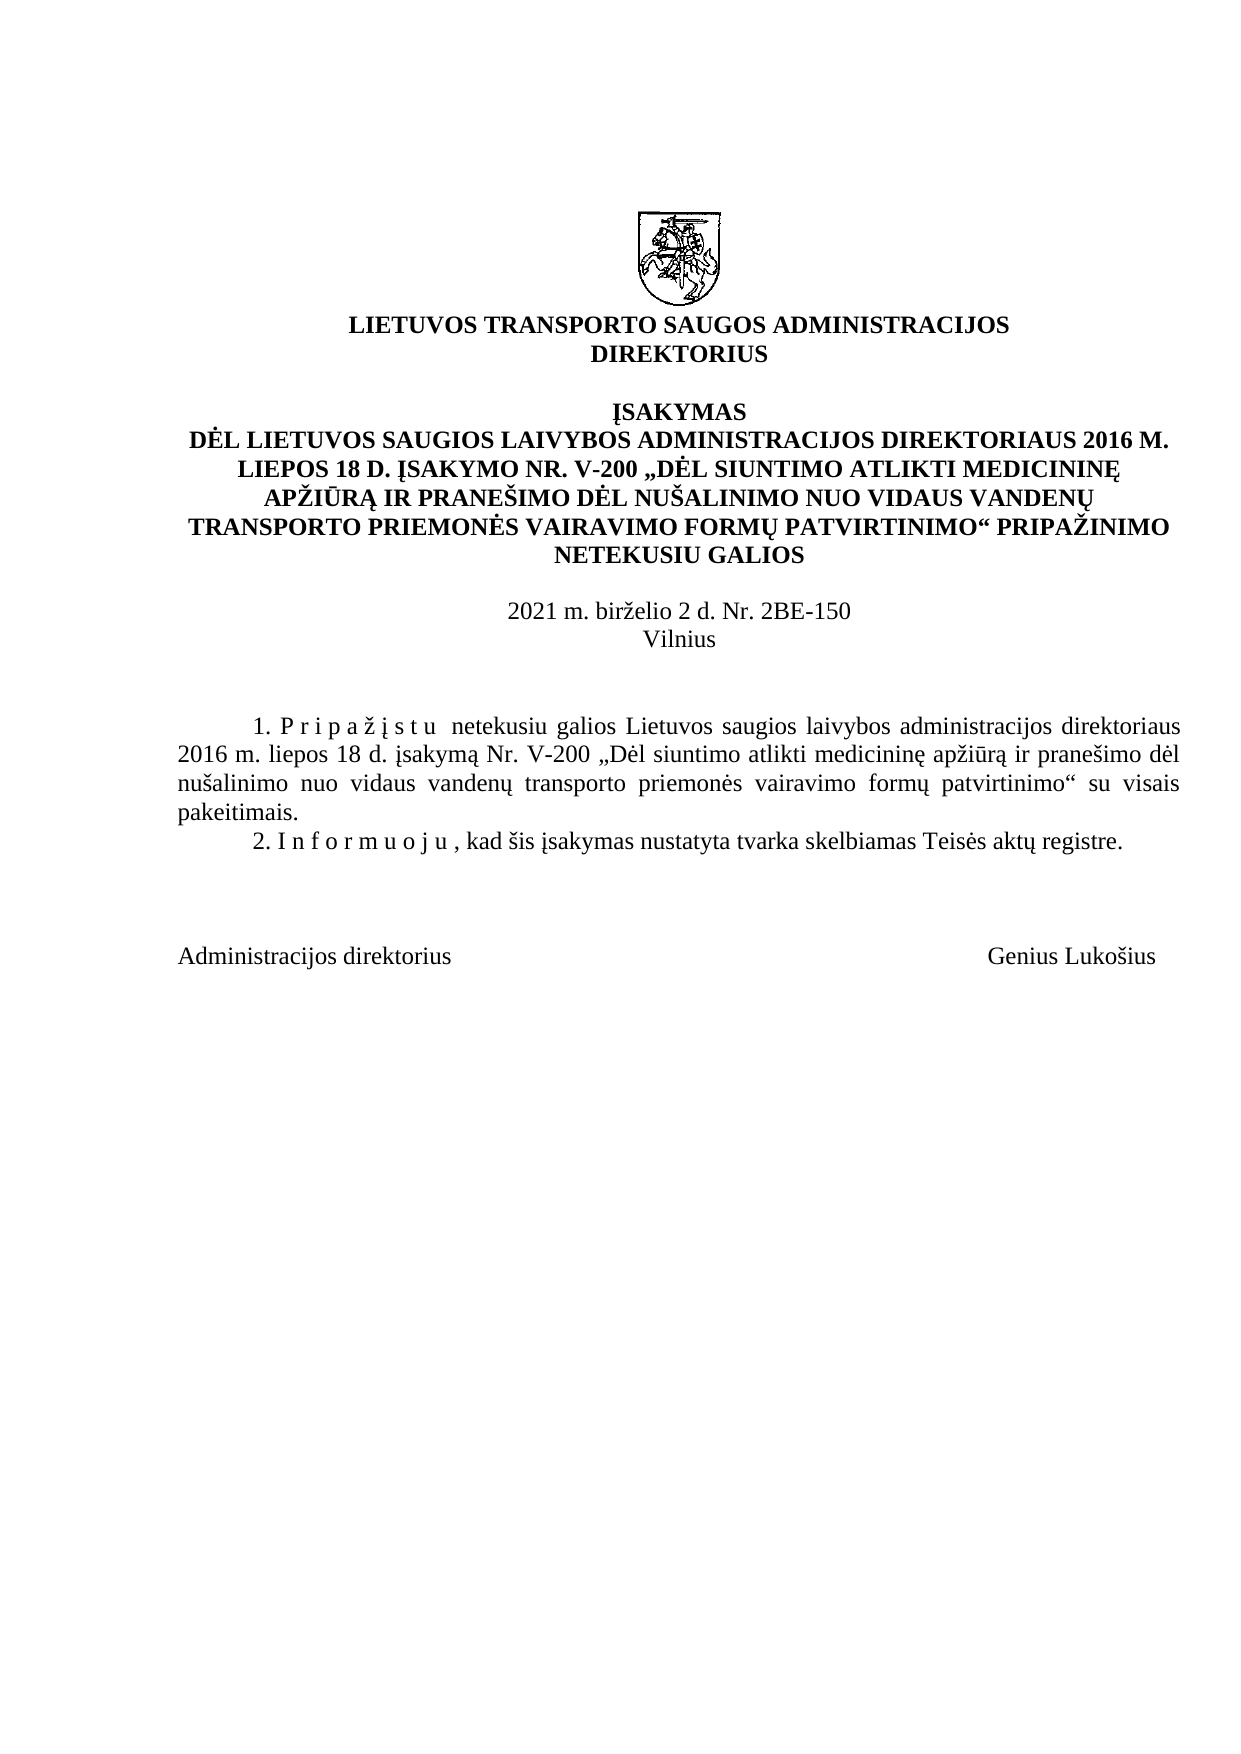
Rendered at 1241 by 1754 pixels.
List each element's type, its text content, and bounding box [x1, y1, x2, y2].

text 2. Informuoju, kad šis įsakymas nustatyta tvarka skelbiamas Teisės aktų registre. [177, 826, 1181, 854]
text DIREKTORIUS [177, 339, 1181, 368]
text DĖL LIETUVOS SAUGIOS LAIVYBOS ADMINISTRACIJOS DIREKTORIAUS 2016 M. LIEPOS 18 D. ĮSAKYMO NR. V-200 „DĖL SIUNTIMO ATLIKTI MEDICININĘ APŽIŪRĄ IR PRANEŠIMO DĖL NUŠALINIMO NUO VIDAUS VANDENŲ TRANSPORTO PRIEMONĖS VAIRAVIMO FORMŲ PATVIRTINIMO“ PRIPAŽINIMO NETEKUSIU GALIOS [177, 426, 1181, 569]
text Vilnius [177, 624, 1181, 682]
text LIETUVOS TRANSPORTO SAUGOS ADMINISTRACIJOS [177, 311, 1181, 339]
text ĮSAKYMAS [177, 397, 1181, 426]
text 2021 m. birželio 2 d. Nr. 2BE-150 [177, 596, 1181, 624]
text Administracijos direktorius Genius Lukošius [177, 941, 1181, 969]
text 1. Pripažįstu netekusiu galios Lietuvos saugios laivybos administracijos direktoriaus 2016 m. liepos 18 d. įsakymą Nr. V-200 „Dėl siuntimo atlikti medicininę apžiūrą ir pranešimo dėl nušalinimo nuo vidaus vandenų transporto priemonės vairavimo formų patvirtinimo“ su visais pakeitimais. [177, 711, 1181, 826]
